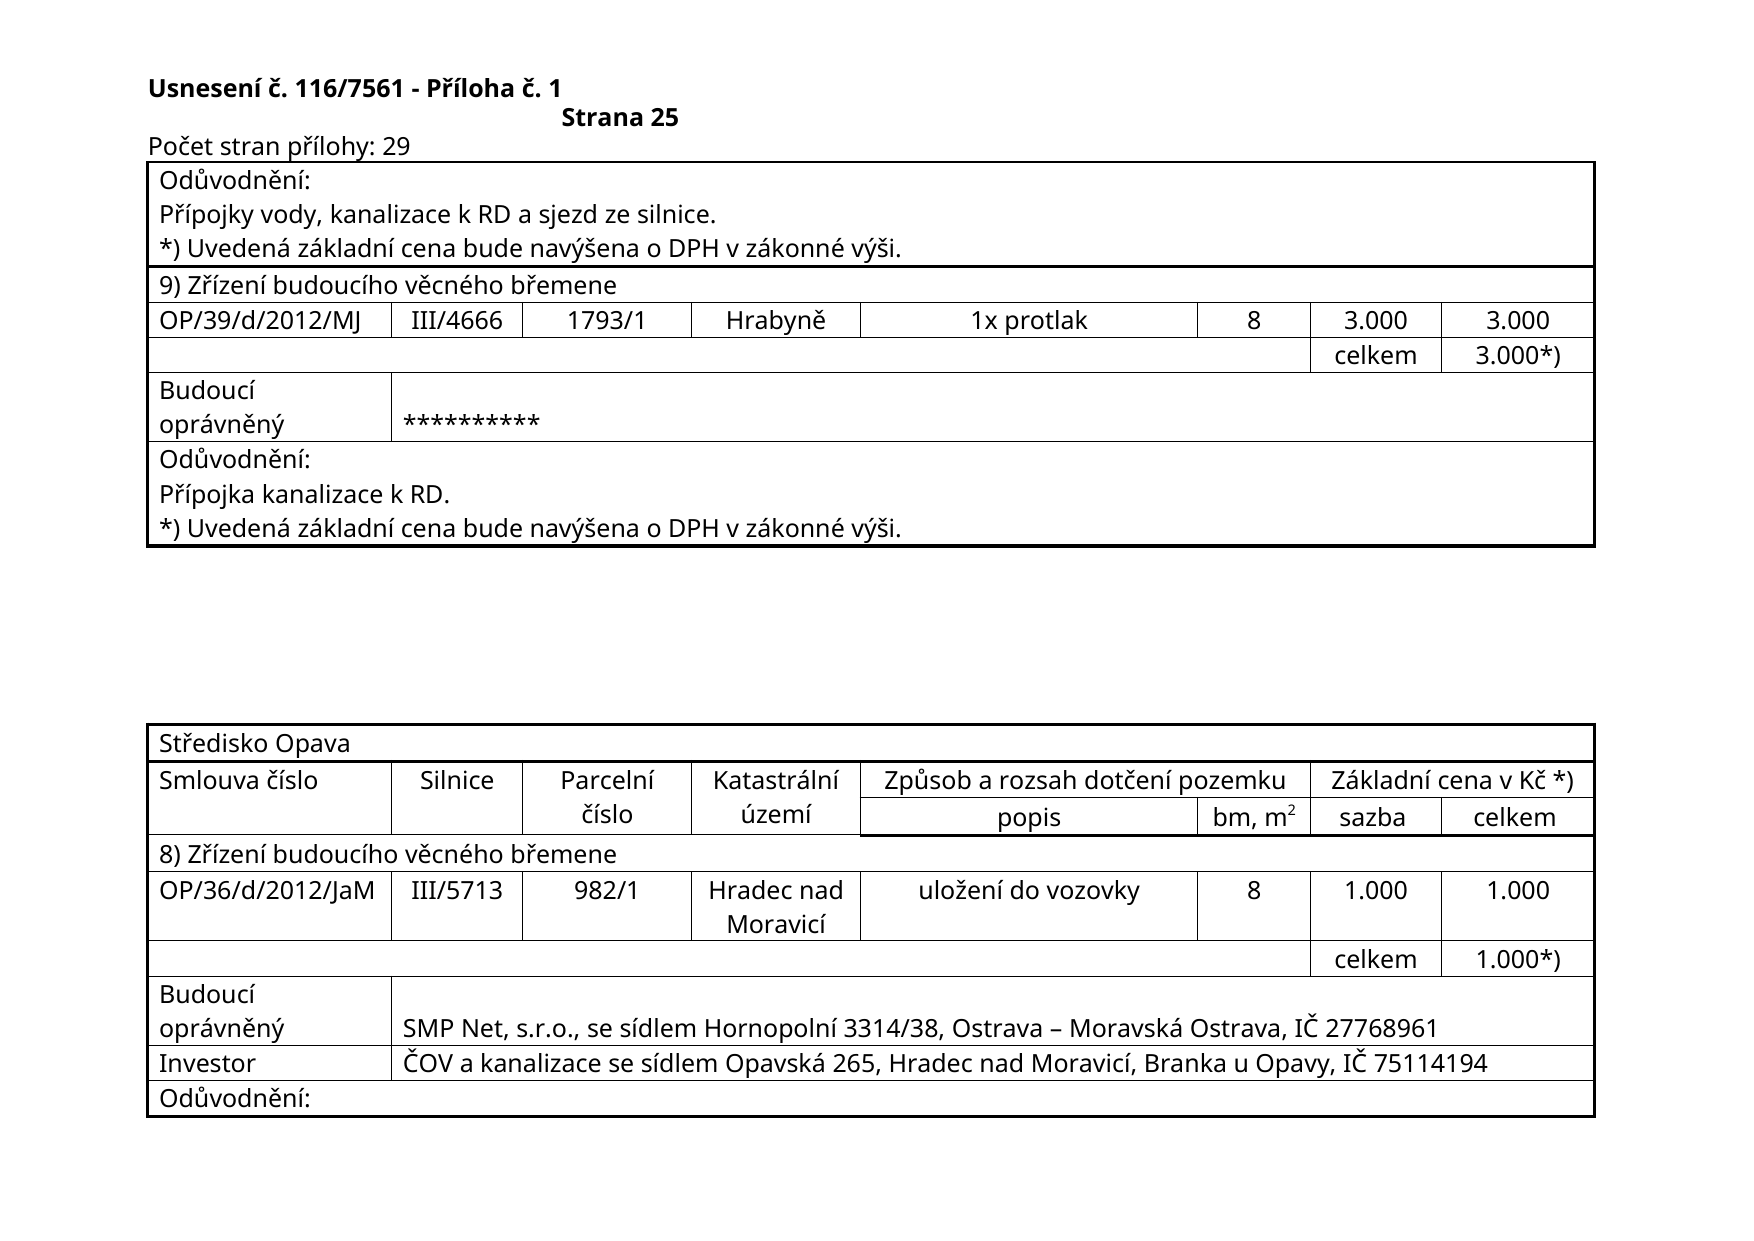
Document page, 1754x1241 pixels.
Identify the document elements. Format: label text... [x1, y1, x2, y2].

table_cell celkem [1442, 798, 1593, 834]
table_cell [149, 338, 1310, 372]
table_cell 1.000 [1442, 872, 1593, 940]
table_cell Odůvodnění: Přípojky vody, kanalizace k RD a sjezd ze silnice. *) Uvedená základní cena bude navýšena o DPH v zákonné výši. [149, 163, 1593, 264]
table_cell uložení do vozovky [861, 872, 1197, 940]
table_cell 1.000 [1311, 872, 1441, 940]
table_cell 3.000*) [1442, 338, 1593, 372]
table_cell Katastrální území [692, 763, 860, 834]
table_cell [149, 941, 1310, 976]
table_cell III/5713 [392, 872, 522, 940]
table_cell OP/39/d/2012/MJ [149, 303, 391, 337]
table_cell 9) Zřízení budoucího věcného břemene [149, 268, 1593, 302]
table_cell Smlouva číslo [149, 763, 391, 834]
table_cell 1x protlak [861, 303, 1197, 337]
table_cell Hradec nad Moravicí [692, 872, 860, 940]
table_cell 8 [1198, 872, 1310, 940]
table_cell 8) Zřízení budoucího věcného břemene [149, 835, 1593, 871]
table_header Středisko Opava [149, 726, 1593, 760]
table_cell Odůvodnění: [149, 1081, 1593, 1115]
table_cell Silnice [392, 763, 522, 834]
table_cell 1793/1 [523, 303, 691, 337]
table_cell celkem [1311, 941, 1441, 976]
table_cell 3.000 [1442, 303, 1593, 337]
table_cell 3.000 [1311, 303, 1441, 337]
table_cell 8 [1198, 303, 1310, 337]
table_cell Budoucí oprávněný [149, 373, 391, 441]
table_cell popis [861, 798, 1197, 834]
table_cell SMP Net, s.r.o., se sídlem Hornopolní 3314/38, Ostrava – Moravská Ostrava, IČ 27768961 [392, 977, 1593, 1045]
table_cell OP/36/d/2012/JaM [149, 872, 391, 940]
table_cell 982/1 [523, 872, 691, 940]
table_cell Základní cena v Kč *) [1311, 763, 1593, 797]
table_cell Odůvodnění: Přípojka kanalizace k RD. *) Uvedená základní cena bude navýšena o DPH v zákonné výši. [149, 442, 1593, 544]
table_cell bm, m2 [1198, 798, 1310, 834]
table_cell Způsob a rozsah dotčení pozemku [861, 763, 1310, 797]
table_cell ********** [392, 373, 1593, 441]
table_cell Parcelní číslo [523, 763, 691, 834]
table_cell Hrabyně [692, 303, 860, 337]
table_cell Investor [149, 1046, 391, 1080]
table_cell sazba [1311, 798, 1441, 834]
table_cell Budoucí oprávněný [149, 977, 391, 1045]
table_cell III/4666 [392, 303, 522, 337]
table_cell ČOV a kanalizace se sídlem Opavská 265, Hradec nad Moravicí, Branka u Opavy, IČ 75114194 [392, 1046, 1593, 1080]
table_cell 1.000*) [1442, 941, 1593, 976]
table_cell celkem [1311, 338, 1441, 372]
